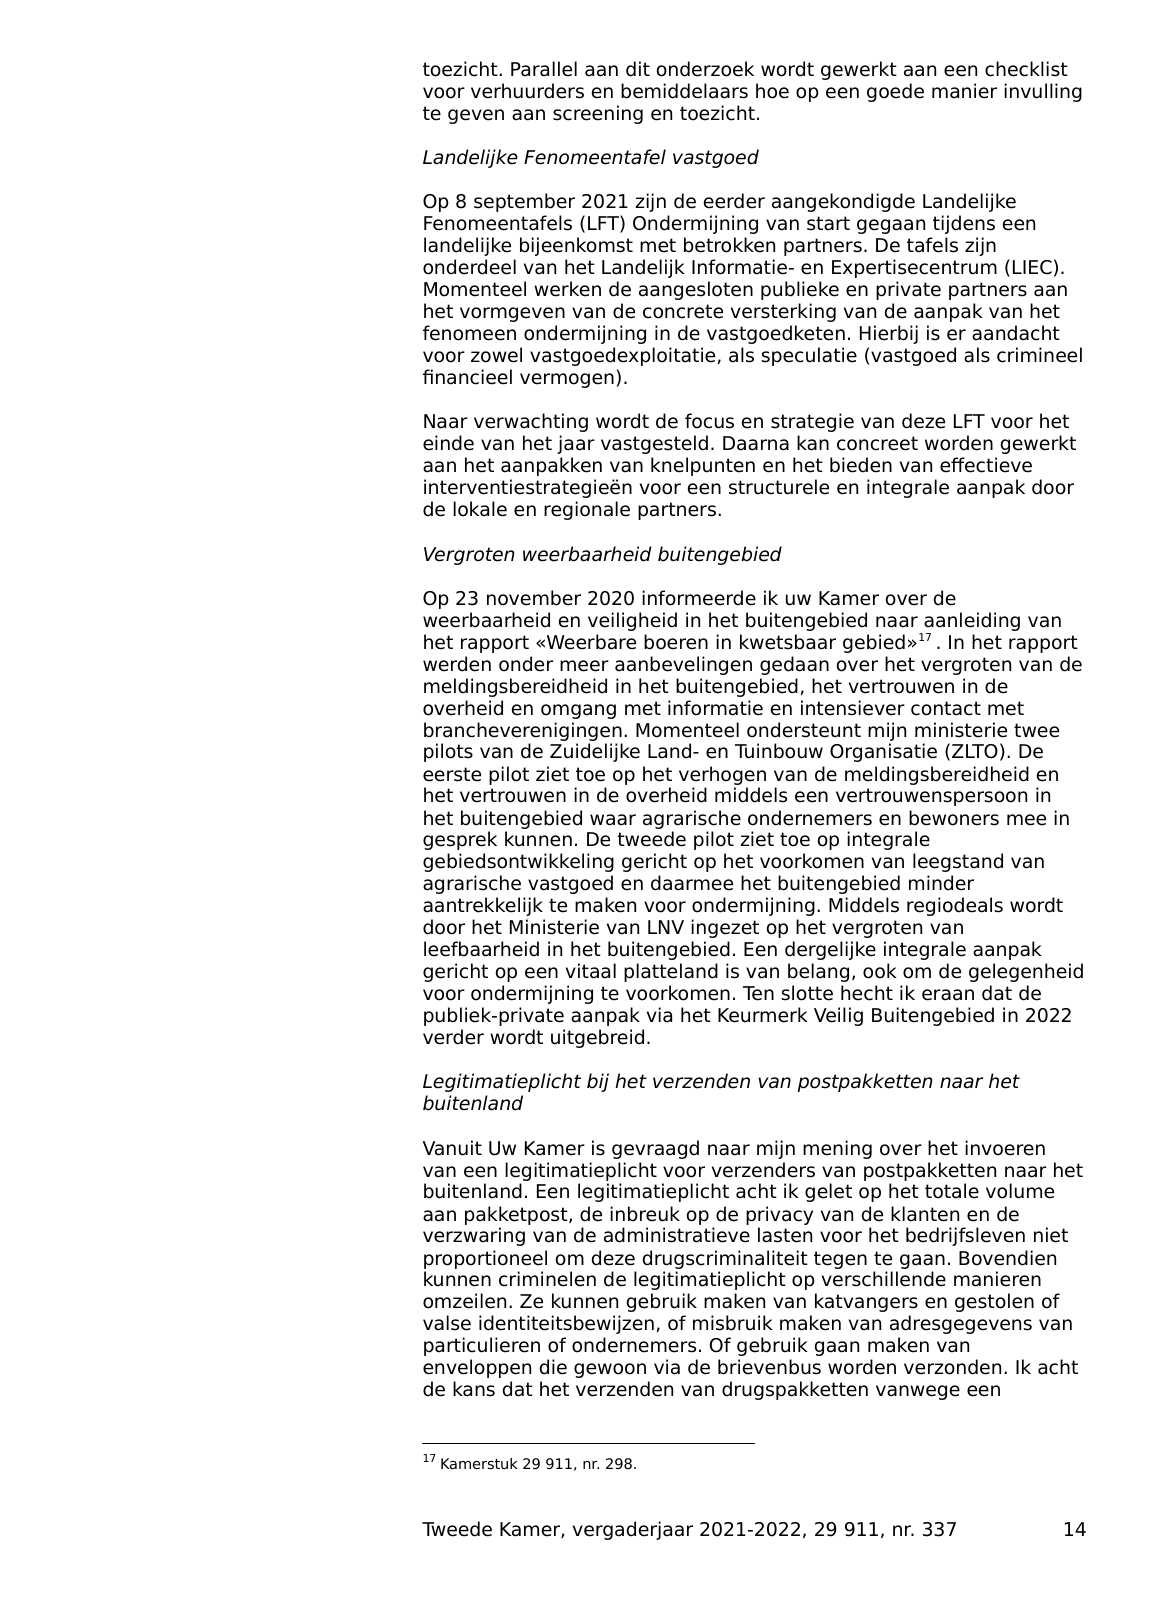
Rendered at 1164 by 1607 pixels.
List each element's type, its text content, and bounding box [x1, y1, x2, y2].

text Vanuit Uw Kamer is gevraagd naar mijn mening over het invoeren van een legitimatieplicht voor verzenders van postpakketten naar het buitenland. Een legitimatieplicht acht ik gelet op het totale volume aan pakketpost, de inbreuk op de privacy van de klanten en de verzwaring van de administratieve lasten voor het bedrijfsleven niet proportioneel om deze drugscriminaliteit tegen te gaan. Bovendien kunnen criminelen de legitimatieplicht op verschillende manieren omzeilen. Ze kunnen gebruik maken van katvangers en gestolen of valse identiteitsbewijzen, of misbruik maken van adresgegevens van particulieren of ondernemers. Of gebruik gaan maken van enveloppen die gewoon via de brievenbus worden verzonden. Ik acht de kans dat het verzenden van drugspakketten vanwege een [422, 1137, 1087, 1401]
text Op 8 september 2021 zijn de eerder aangekondigde Landelijke Fenomeentafels (LFT) Ondermijning van start gegaan tijdens een landelijke bijeenkomst met betrokken partners. De tafels zijn onderdeel van het Landelijk Informatie- en Expertisecentrum (LIEC). Momenteel werken de aangesloten publieke en private partners aan het vormgeven van de concrete versterking van de aanpak van het fenomeen ondermijning in de vastgoedketen. Hierbij is er aandacht voor zowel vastgoedexploitatie, als speculatie (vastgoed als crimineel financieel vermogen). [422, 191, 1087, 389]
subtitle Landelijke Fenomeentafel vastgoed [422, 147, 1087, 169]
text Op 23 november 2020 informeerde ik uw Kamer over de weerbaarheid en veiligheid in het buitengebied naar aanleiding van het rapport «Weerbare boeren in kwetsbaar gebied». In het rapport werden onder meer aanbevelingen gedaan over het vergroten van de meldingsbereidheid in het buitengebied, het vertrouwen in de overheid en omgang met informatie en intensiever contact met brancheverenigingen. Momenteel ondersteunt mijn ministerie twee pilots van de Zuidelijke Land- en Tuinbouw Organisatie (ZLTO). De eerste pilot ziet toe op het verhogen van de meldingsbereidheid en het vertrouwen in de overheid middels een vertrouwenspersoon in het buitengebied waar agrarische ondernemers en bewoners mee in gesprek kunnen. De tweede pilot ziet toe op integrale gebiedsontwikkeling gericht op het voorkomen van leegstand van agrarische vastgoed en daarmee het buitengebied minder aantrekkelijk te maken voor ondermijning. Middels regiodeals wordt door het Ministerie van LNV ingezet op het vergroten van leefbaarheid in het buitengebied. Een dergelijke integrale aanpak gericht op een vitaal platteland is van belang, ook om de gelegenheid voor ondermijning te voorkomen. Ten slotte hecht ik eraan dat de publiek-private aanpak via het Keurmerk Veilig Buitengebied in 2022 verder wordt uitgebreid. [422, 588, 1087, 1049]
text toezicht. Parallel aan dit onderzoek wordt gewerkt aan een checklist voor verhuurders en bemiddelaars hoe op een goede manier invulling te geven aan screening en toezicht. [422, 59, 1087, 125]
text Naar verwachting wordt de focus en strategie van deze LFT voor het einde van het jaar vastgesteld. Daarna kan concreet worden gewerkt aan het aanpakken van knelpunten en het bieden van effectieve interventiestrategieën voor een structurele en integrale aanpak door de lokale en regionale partners. [422, 411, 1087, 521]
subtitle Vergroten weerbaarheid buitengebied [422, 543, 1087, 565]
text Kamerstuk 29 911, nr. 298. [422, 1452, 1087, 1474]
subtitle Legitimatieplicht bij het verzenden van postpakketten naar het buitenland [422, 1071, 1087, 1115]
